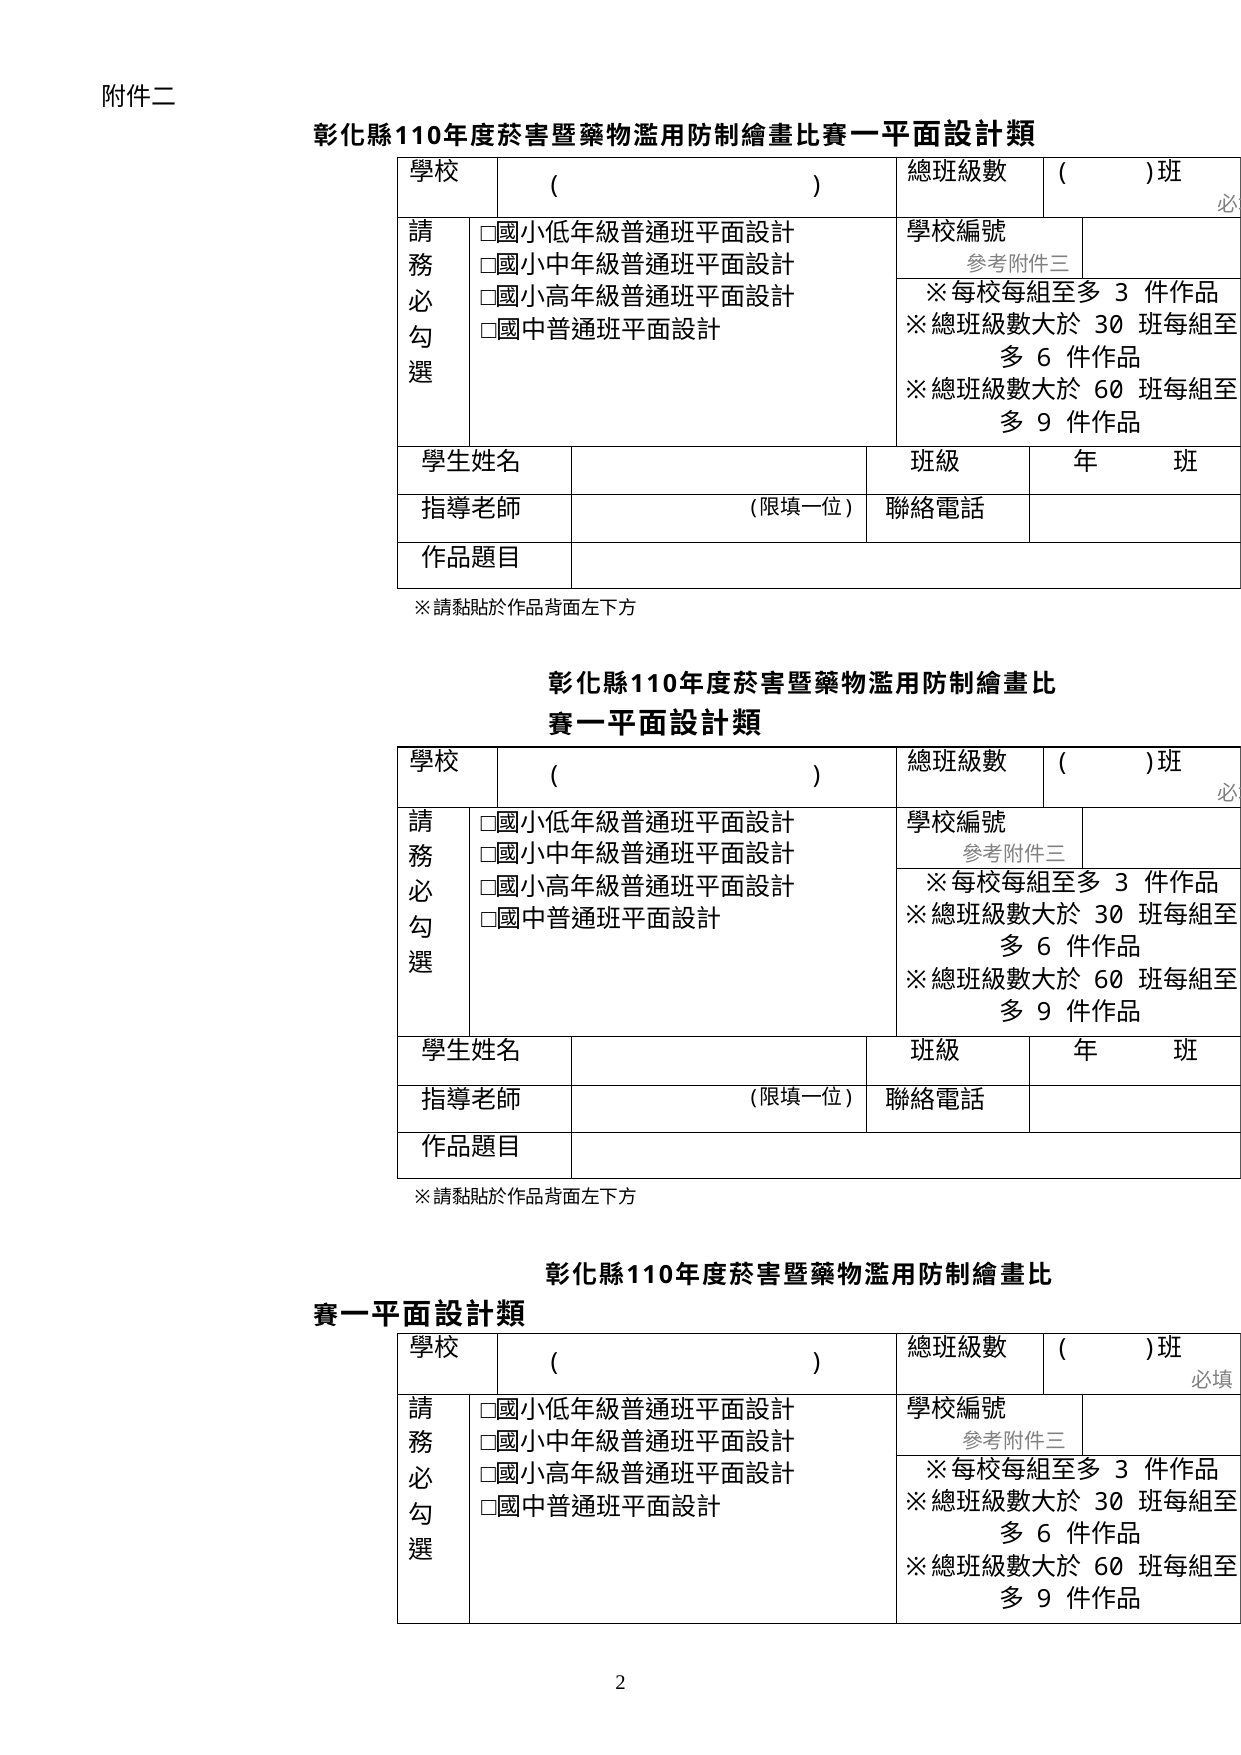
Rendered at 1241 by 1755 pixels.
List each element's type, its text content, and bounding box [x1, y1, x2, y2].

table_cell [1030, 495, 1240, 542]
table_cell (限填一位) [572, 1086, 866, 1132]
table_header 總班級數 [897, 748, 1043, 807]
table_cell 作品題目 [398, 1133, 571, 1177]
table_cell [1083, 808, 1240, 868]
table_cell [1030, 1086, 1240, 1132]
table_cell 學校編號 參考附件三 [897, 808, 1082, 868]
table_cell 學校編號 參考附件三 [897, 218, 1082, 278]
table_header 學校 [398, 748, 497, 807]
text 附件二 [101, 76, 177, 112]
table_cell 聯絡電話 [867, 495, 1029, 542]
table_cell 班級 [867, 1037, 1029, 1084]
text 彰化縣110年度菸害暨藥物濫用防制繪畫比賽一平面設計類 [313, 1255, 1066, 1333]
table_cell (限填一位) [572, 495, 866, 542]
table_cell ※每校每組至多 3 件作品 ※總班級數大於 30 班每組至 多 6 件作品 ※總班級數大於 60 班每組至 多 9 件作品 [897, 869, 1240, 1036]
table_cell 年 班 [1030, 1037, 1240, 1084]
table_cell [572, 447, 866, 494]
table_cell 請 務 必 勾 選 [398, 1395, 469, 1623]
table_cell 請 務 必 勾 選 [398, 218, 469, 446]
table_cell 請 務 必 勾 選 [398, 808, 469, 1036]
text 彰化縣110年度菸害暨藥物濫用防制繪畫比賽一平面設計類 [313, 110, 1066, 153]
text 彰化縣110年度菸害暨藥物濫用防制繪畫比賽一平面設計類 [549, 664, 1066, 742]
table_cell 指導老師 [398, 1086, 571, 1132]
table_cell ※每校每組至多 3 件作品 ※總班級數大於 30 班每組至 多 6 件作品 ※總班級數大於 60 班每組至 多 9 件作品 [897, 279, 1240, 446]
table_header 學校 [398, 158, 497, 217]
table_cell [572, 543, 1240, 588]
table_header 總班級數 [897, 1334, 1043, 1394]
table_cell ※每校每組至多 3 件作品 ※總班級數大於 30 班每組至 多 6 件作品 ※總班級數大於 60 班每組至 多 9 件作品 [897, 1456, 1240, 1623]
table_header ( )班 必填 [1044, 748, 1240, 807]
table_cell 作品題目 [398, 543, 571, 588]
table_header ( ) [498, 1334, 896, 1394]
table_cell [1083, 1395, 1240, 1455]
table_cell [1083, 218, 1240, 278]
table_header ( ) [498, 158, 896, 217]
table_header ( )班 必填 [1044, 158, 1240, 217]
table_cell 學校編號 參考附件三 [897, 1395, 1082, 1455]
table_cell [572, 1133, 1240, 1177]
table_cell 指導老師 [398, 495, 571, 542]
table_cell 學生姓名 [398, 1037, 571, 1084]
table_header 總班級數 [897, 158, 1043, 217]
text ※請黏貼於作品背面左下方 [411, 592, 1066, 619]
table_cell 班級 [867, 447, 1029, 494]
table_cell 聯絡電話 [867, 1086, 1029, 1132]
table_header ( )班 必填 [1044, 1334, 1240, 1394]
table_cell 年 班 [1030, 447, 1240, 494]
table_header 學校 [398, 1334, 497, 1394]
table_header ( ) [498, 748, 896, 807]
table_cell 學生姓名 [398, 447, 571, 494]
table_cell □國小低年級普通班平面設計 □國小中年級普通班平面設計 □國小高年級普通班平面設計 □國中普通班平面設計 [470, 1395, 896, 1623]
text ※請黏貼於作品背面左下方 [411, 1182, 1066, 1209]
table_cell □國小低年級普通班平面設計 □國小中年級普通班平面設計 □國小高年級普通班平面設計 □國中普通班平面設計 [470, 808, 896, 1036]
table_cell [572, 1037, 866, 1084]
table_cell □國小低年級普通班平面設計 □國小中年級普通班平面設計 □國小高年級普通班平面設計 □國中普通班平面設計 [470, 218, 896, 446]
